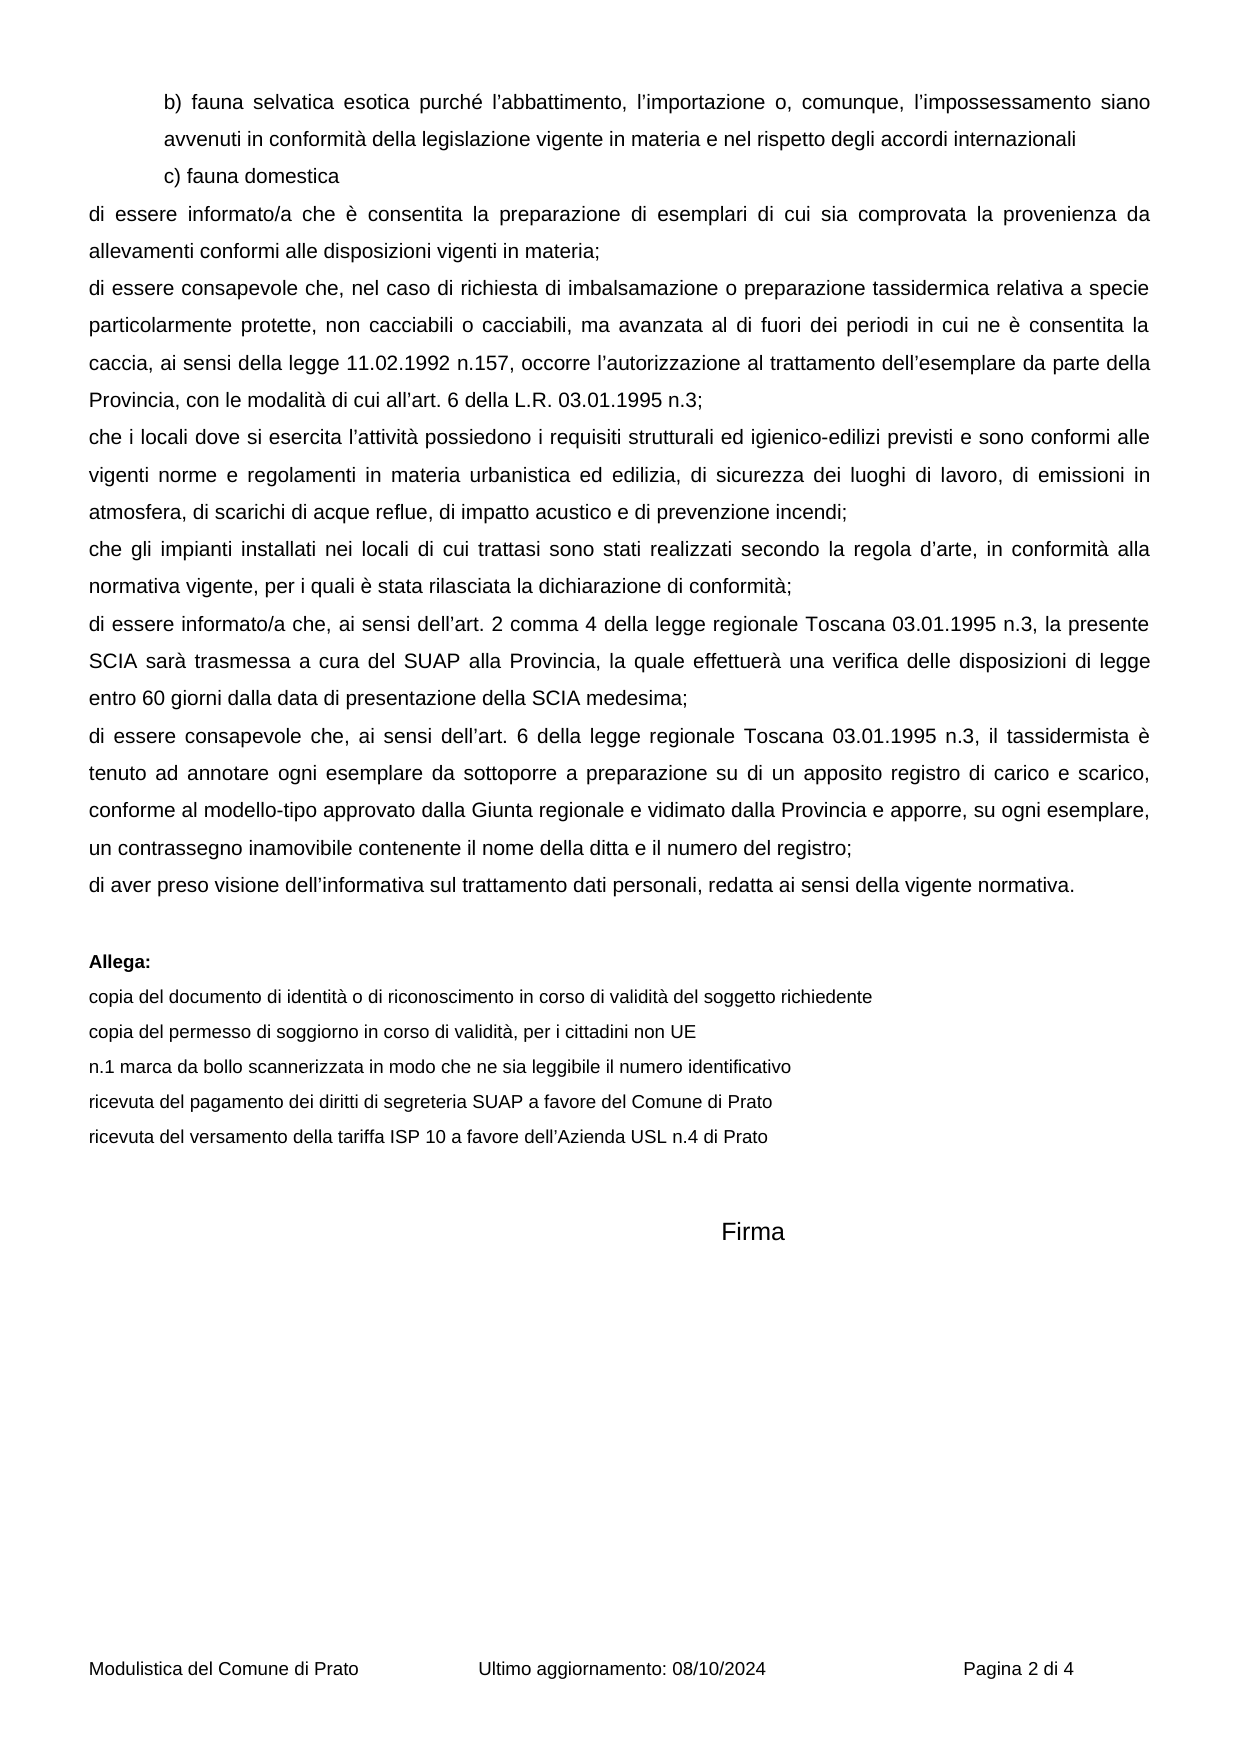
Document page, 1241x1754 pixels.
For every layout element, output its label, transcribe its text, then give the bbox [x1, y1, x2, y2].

subtitle Allega: [88, 950, 1152, 973]
subtitle che i locali dove si esercita l’attività possiedono i requisiti strutturali ed igienico-edilizi previsti e sono conformi alle vigenti norme e regolamenti in materia urbanistica ed edilizia, di sicurezza dei luoghi di lavoro, di emissioni in atmosfera, di scarichi di acque reflue, di impatto acustico e di prevenzione incendi; [88, 424, 1152, 524]
subtitle b) fauna selvatica esotica purché l’abbattimento, l’importazione o, comunque, l’impossessamento siano avvenuti in conformità della legislazione vigente in materia e nel rispetto degli accordi internazionali [163, 89, 1152, 151]
subtitle di essere consapevole che, ai sensi dell’art. 6 della legge regionale Toscana 03.01.1995 n.3, il tassidermista è tenuto ad annotare ogni esemplare da sottoporre a preparazione su di un apposito registro di carico e scarico, conforme al modello-tipo approvato dalla Giunta regionale e vidimato dalla Provincia e apporre, su ogni esemplare, un contrassegno inamovibile contenente il nome della ditta e il numero del registro; [88, 723, 1152, 859]
subtitle di essere informato/a che, ai sensi dell’art. 2 comma 4 della legge regionale Toscana 03.01.1995 n.3, la presente SCIA sarà trasmessa a cura del SUAP alla Provincia, la quale effettuerà una verifica delle disposizioni di legge entro 60 giorni dalla data di presentazione della SCIA medesima; [88, 611, 1152, 710]
subtitle di essere consapevole che, nel caso di richiesta di imbalsamazione o preparazione tassidermica relativa a specie particolarmente protette, non cacciabili o cacciabili, ma avanzata al di fuori dei periodi in cui ne è consentita la caccia, ai sensi della legge 11.02.1992 n.157, occorre l’autorizzazione al trattamento dell’esemplare da parte della Provincia, con le modalità di cui all’art. 6 della L.R. 03.01.1995 n.3; [88, 275, 1152, 412]
subtitle ricevuta del versamento della tariffa ISP 10 a favore dell’Azienda USL n.4 di Prato [88, 1125, 1152, 1147]
subtitle che gli impianti installati nei locali di cui trattasi sono stati realizzati secondo la regola d’arte, in conformità alla normativa vigente, per i quali è stata rilasciata la dichiarazione di conformità; [88, 536, 1152, 598]
subtitle copia del permesso di soggiorno in corso di validità, per i cittadini non UE [88, 1020, 1152, 1042]
subtitle c) fauna domestica [163, 163, 1152, 188]
subtitle ricevuta del pagamento dei diritti di segreteria SUAP a favore del Comune di Prato [88, 1090, 1152, 1112]
subtitle di aver preso visione dell’informativa sul trattamento dati personali, redatta ai sensi della vigente normativa. [88, 872, 1152, 897]
subtitle Firma [88, 1216, 1152, 1247]
subtitle di essere informato/a che è consentita la preparazione di esemplari di cui sia comprovata la provenienza da allevamenti conformi alle disposizioni vigenti in materia; [88, 201, 1152, 263]
subtitle n.1 marca da bollo scannerizzata in modo che ne sia leggibile il numero identificativo [88, 1055, 1152, 1077]
subtitle copia del documento di identità o di riconoscimento in corso di validità del soggetto richiedente [88, 985, 1152, 1008]
